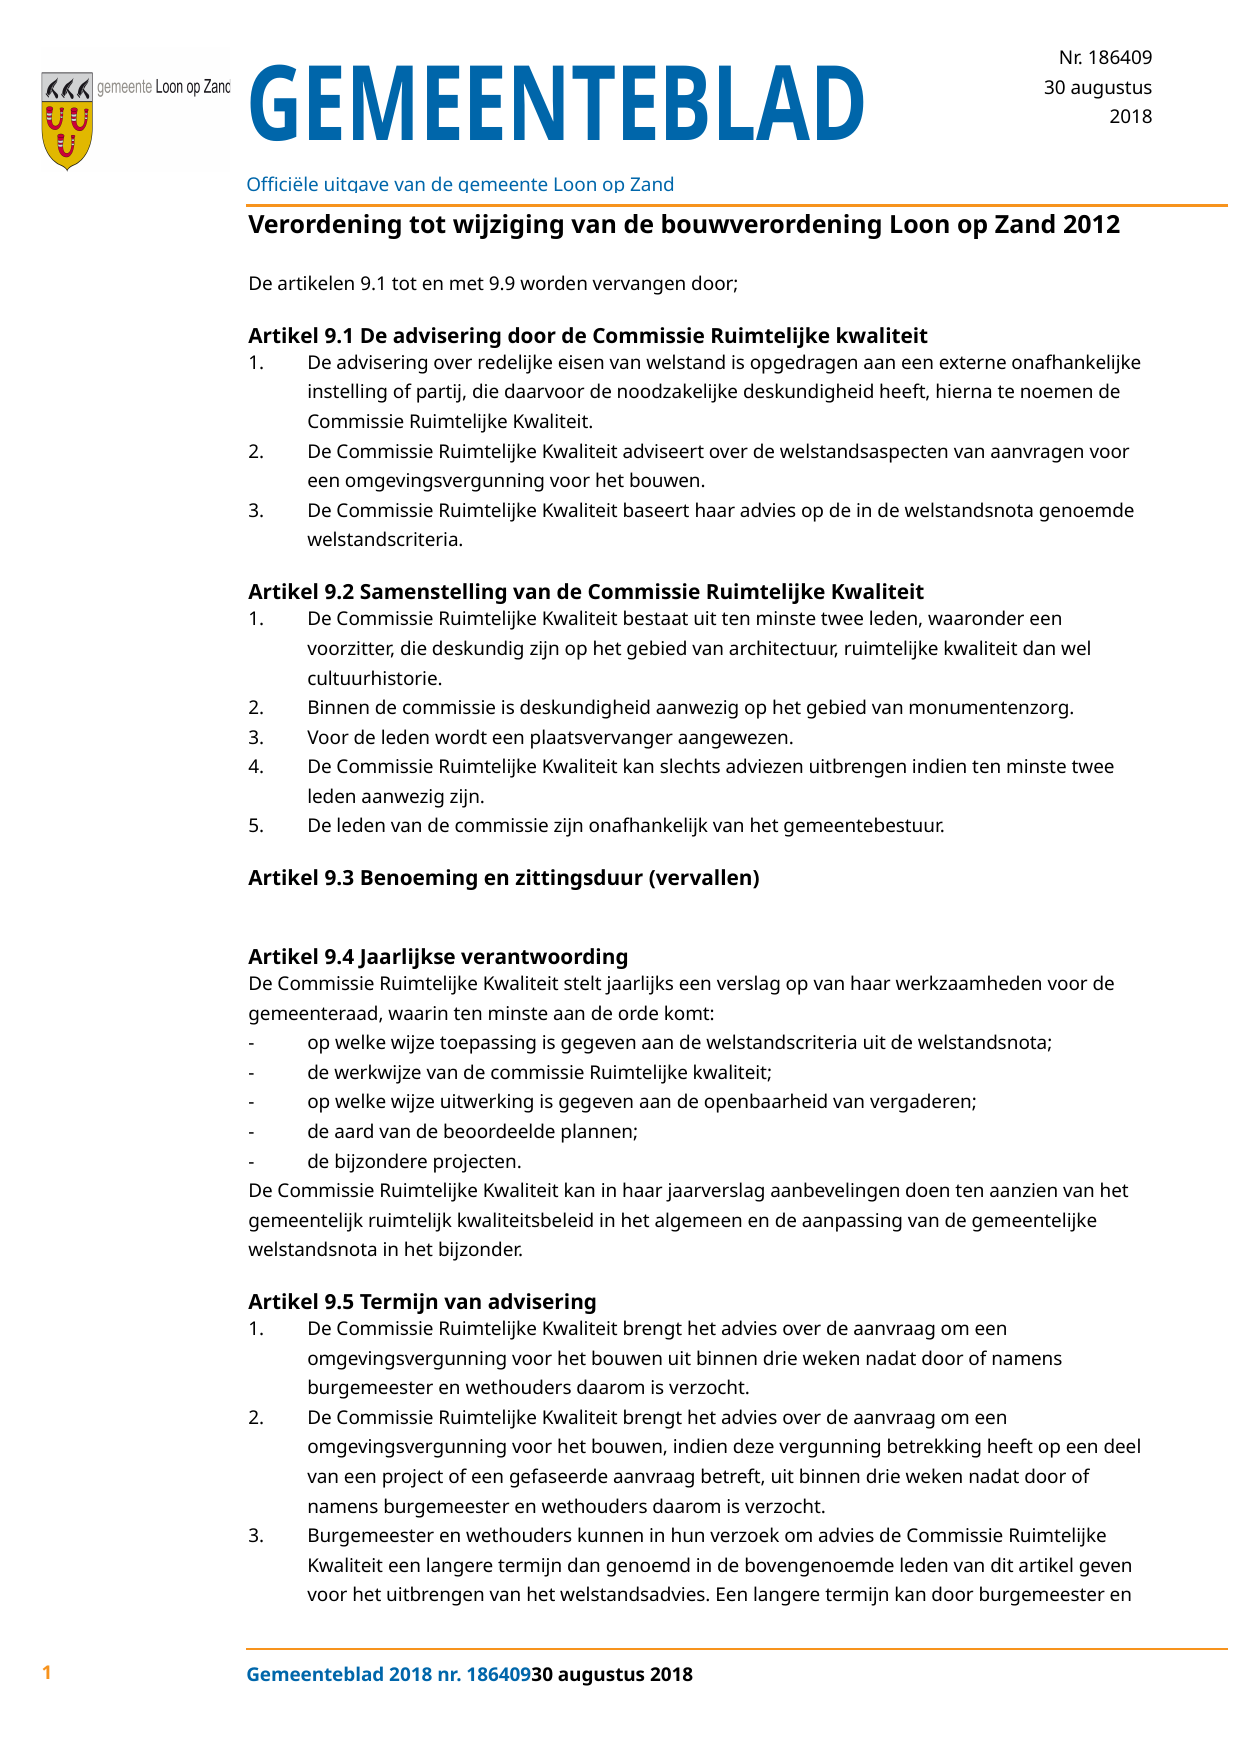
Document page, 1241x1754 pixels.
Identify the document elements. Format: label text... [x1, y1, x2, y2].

text Artikel 9.4 Jaarlijkse verantwoording [248, 942, 1152, 970]
text Artikel 9.5 Termijn van advisering [248, 1287, 1152, 1315]
list De Commissie Ruimtelijke Kwaliteit adviseert over de welstandsaspecten van aanvragen voor een omgevingsvergunning voor het bouwen. [248, 438, 1152, 493]
list op welke wijze uitwerking is gegeven aan de openbaarheid van vergaderen; [248, 1089, 1152, 1114]
picture [41, 47, 231, 172]
list Burgemeester en wethouders kunnen in hun verzoek om advies de Commissie Ruimtelijke Kwaliteit een langere termijn dan genoemd in de bovengenoemde leden van dit artikel geven voor het uitbrengen van het welstandsadvies. Een langere termijn kan door burgemeester en [248, 1522, 1152, 1607]
list de aard van de beoordeelde plannen; [248, 1118, 1152, 1144]
list De advisering over redelijke eisen van welstand is opgedragen aan een externe onafhankelijke instelling of partij, die daarvoor de noodzakelijke deskundigheid heeft, hierna te noemen de Commissie Ruimtelijke Kwaliteit. [248, 349, 1152, 434]
text Verordening tot wijziging van de bouwverordening Loon op Zand 2012 [248, 207, 1152, 241]
text Artikel 9.3 Benoeming en zittingsduur (vervallen) [248, 863, 1152, 891]
text Artikel 9.2 Samenstelling van de Commissie Ruimtelijke Kwaliteit [248, 577, 1152, 606]
list De Commissie Ruimtelijke Kwaliteit bestaat uit ten minste twee leden, waaronder een voorzitter, die deskundig zijn op het gebied van architectuur, ruimtelijke kwaliteit dan wel cultuurhistorie. [248, 606, 1152, 690]
list De Commissie Ruimtelijke Kwaliteit kan slechts adviezen uitbrengen indien ten minste twee leden aanwezig zijn. [248, 753, 1152, 809]
list Voor de leden wordt een plaatsvervanger aangewezen. [248, 724, 1152, 749]
list De Commissie Ruimtelijke Kwaliteit baseert haar advies op de in de welstandsnota genoemde welstandscriteria. [248, 497, 1152, 552]
list de bijzondere projecten. [248, 1148, 1152, 1173]
list De Commissie Ruimtelijke Kwaliteit brengt het advies over de aanvraag om een omgevingsvergunning voor het bouwen, indien deze vergunning betrekking heeft op een deel van een project of een gefaseerde aanvraag betreft, uit binnen drie weken nadat door of namens burgemeester en wethouders daarom is verzocht. [248, 1404, 1152, 1519]
list op welke wijze toepassing is gegeven aan de welstandscriteria uit de welstandsnota; [248, 1029, 1152, 1055]
text Artikel 9.1 De advisering door de Commissie Ruimtelijke kwaliteit [248, 321, 1152, 349]
text De Commissie Ruimtelijke Kwaliteit stelt jaarlijks een verslag op van haar werkzaamheden voor de gemeenteraad, waarin ten minste aan de orde komt: [248, 970, 1152, 1026]
list de werkwijze van de commissie Ruimtelijke kwaliteit; [248, 1059, 1152, 1085]
text De Commissie Ruimtelijke Kwaliteit kan in haar jaarverslag aanbevelingen doen ten aanzien van het gemeentelijk ruimtelijk kwaliteitsbeleid in het algemeen en de aanpassing van de gemeentelijke welstandsnota in het bijzonder. [248, 1177, 1152, 1262]
list De Commissie Ruimtelijke Kwaliteit brengt het advies over de aanvraag om een omgevingsvergunning voor het bouwen uit binnen drie weken nadat door of namens burgemeester en wethouders daarom is verzocht. [248, 1315, 1152, 1400]
list Binnen de commissie is deskundigheid aanwezig op het gebied van monumentenzorg. [248, 694, 1152, 720]
text De artikelen 9.1 tot en met 9.9 worden vervangen door; [248, 270, 1152, 296]
list De leden van de commissie zijn onafhankelijk van het gemeentebestuur. [248, 813, 1152, 838]
